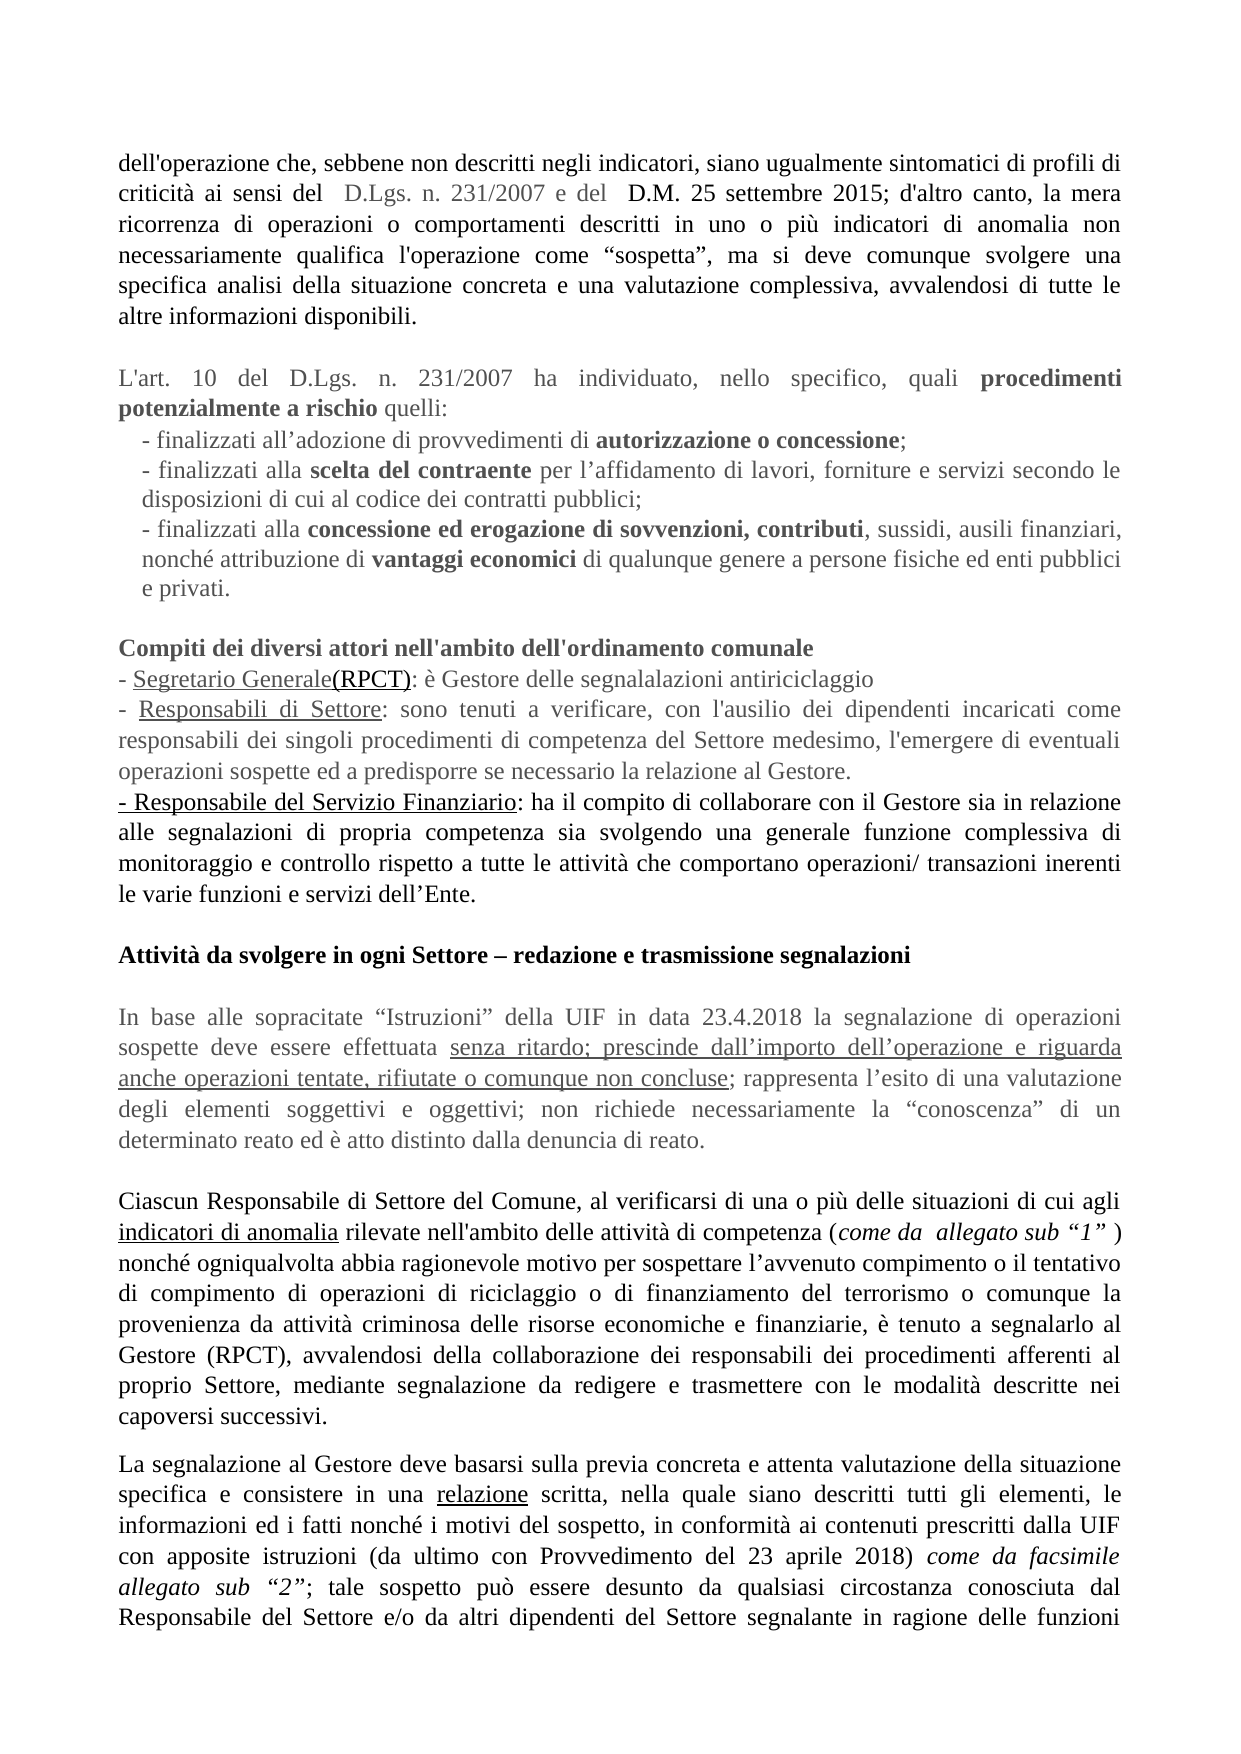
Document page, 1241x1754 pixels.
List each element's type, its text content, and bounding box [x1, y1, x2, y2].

list - finalizzati alla concessione ed erogazione di sovvenzioni, contributi, sussidi, ausili finanziari, nonché attribuzione di vantaggi economici di qualunque genere a persone fisiche ed enti pubblici e privati. [118, 513, 1122, 602]
text dell'operazione che, sebbene non descritti negli indicatori, siano ugualmente sintomatici di profili di criticità ai sensi del D.Lgs. n. 231/2007 e del D.M. 25 settembre 2015; d'altro canto, la mera ricorrenza di operazioni o comportamenti descritti in uno o più indicatori di anomalia non necessariamente qualifica l'operazione come “sospetta”, ma si deve comunque svolgere una specifica analisi della situazione concreta e una valutazione complessiva, avvalendosi di tutte le altre informazioni disponibili. [118, 148, 1122, 330]
text La segnalazione al Gestore deve basarsi sulla previa concreta e attenta valutazione della situazione specifica e consistere in una relazione scritta, nella quale siano descritti tutti gli elementi, le informazioni ed i fatti nonché i motivi del sospetto, in conformità ai contenuti prescritti dalla UIF con apposite istruzioni (da ultimo con Provvedimento del 23 aprile 2018) come da facsimile allegato sub “2”; tale sospetto può essere desunto da qualsiasi circostanza conosciuta dal Responsabile del Settore e/o da altri dipendenti del Settore segnalante in ragione delle funzioni [118, 1449, 1122, 1631]
text In base alle sopracitate “Istruzioni” della UIF in data 23.4.2018 la segnalazione di operazioni sospette deve essere effettuata senza ritardo; prescinde dall’importo dell’operazione e riguarda anche operazioni tentate, rifiutate o comunque non concluse; rappresenta l’esito di una valutazione degli elementi soggettivi e oggettivi; non richiede necessariamente la “conoscenza” di un determinato reato ed è atto distinto dalla denuncia di reato. [118, 1002, 1122, 1153]
list - finalizzati alla scelta del contraente per l’affidamento di lavori, forniture e servizi secondo le disposizioni di cui al codice dei contratti pubblici; [118, 454, 1122, 513]
text Attività da svolgere in ogni Settore – redazione e trasmissione segnalazioni [118, 940, 1122, 969]
text - Responsabili di Settore: sono tenuti a verificare, con l'ausilio dei dipendenti incaricati come responsabili dei singoli procedimenti di competenza del Settore medesimo, l'emergere di eventuali operazioni sospette ed a predisporre se necessario la relazione al Gestore. [118, 694, 1122, 785]
text L'art. 10 del D.Lgs. n. 231/2007 ha individuato, nello specifico, quali procedimenti potenzialmente a rischio quelli: [118, 363, 1122, 422]
text Ciascun Responsabile di Settore del Comune, al verificarsi di una o più delle situazioni di cui agli indicatori di anomalia rilevate nell'ambito delle attività di competenza (come da allegato sub “1” ) nonché ogniqualvolta abbia ragionevole motivo per sospettare l’avvenuto compimento o il tentativo di compimento di operazioni di riciclaggio o di finanziamento del terrorismo o comunque la provenienza da attività criminosa delle risorse economiche e finanziarie, è tenuto a segnalarlo al Gestore (RPCT), avvalendosi della collaborazione dei responsabili dei procedimenti afferenti al proprio Settore, mediante segnalazione da redigere e trasmettere con le modalità descritte nei capoversi successivi. [118, 1186, 1122, 1430]
text - Responsabile del Servizio Finanziario: ha il compito di collaborare con il Gestore sia in relazione alle segnalazioni di propria competenza sia svolgendo una generale funzione complessiva di monitoraggio e controllo rispetto a tutte le attività che comportano operazioni/ transazioni inerenti le varie funzioni e servizi dell’Ente. [118, 787, 1122, 908]
list - finalizzati all’adozione di provvedimenti di autorizzazione o concessione; [118, 424, 1122, 454]
text - Segretario Generale(RPCT): è Gestore delle segnalalazioni antiriciclaggio [118, 664, 1122, 692]
text Compiti dei diversi attori nell'ambito dell'ordinamento comunale [118, 633, 1122, 662]
